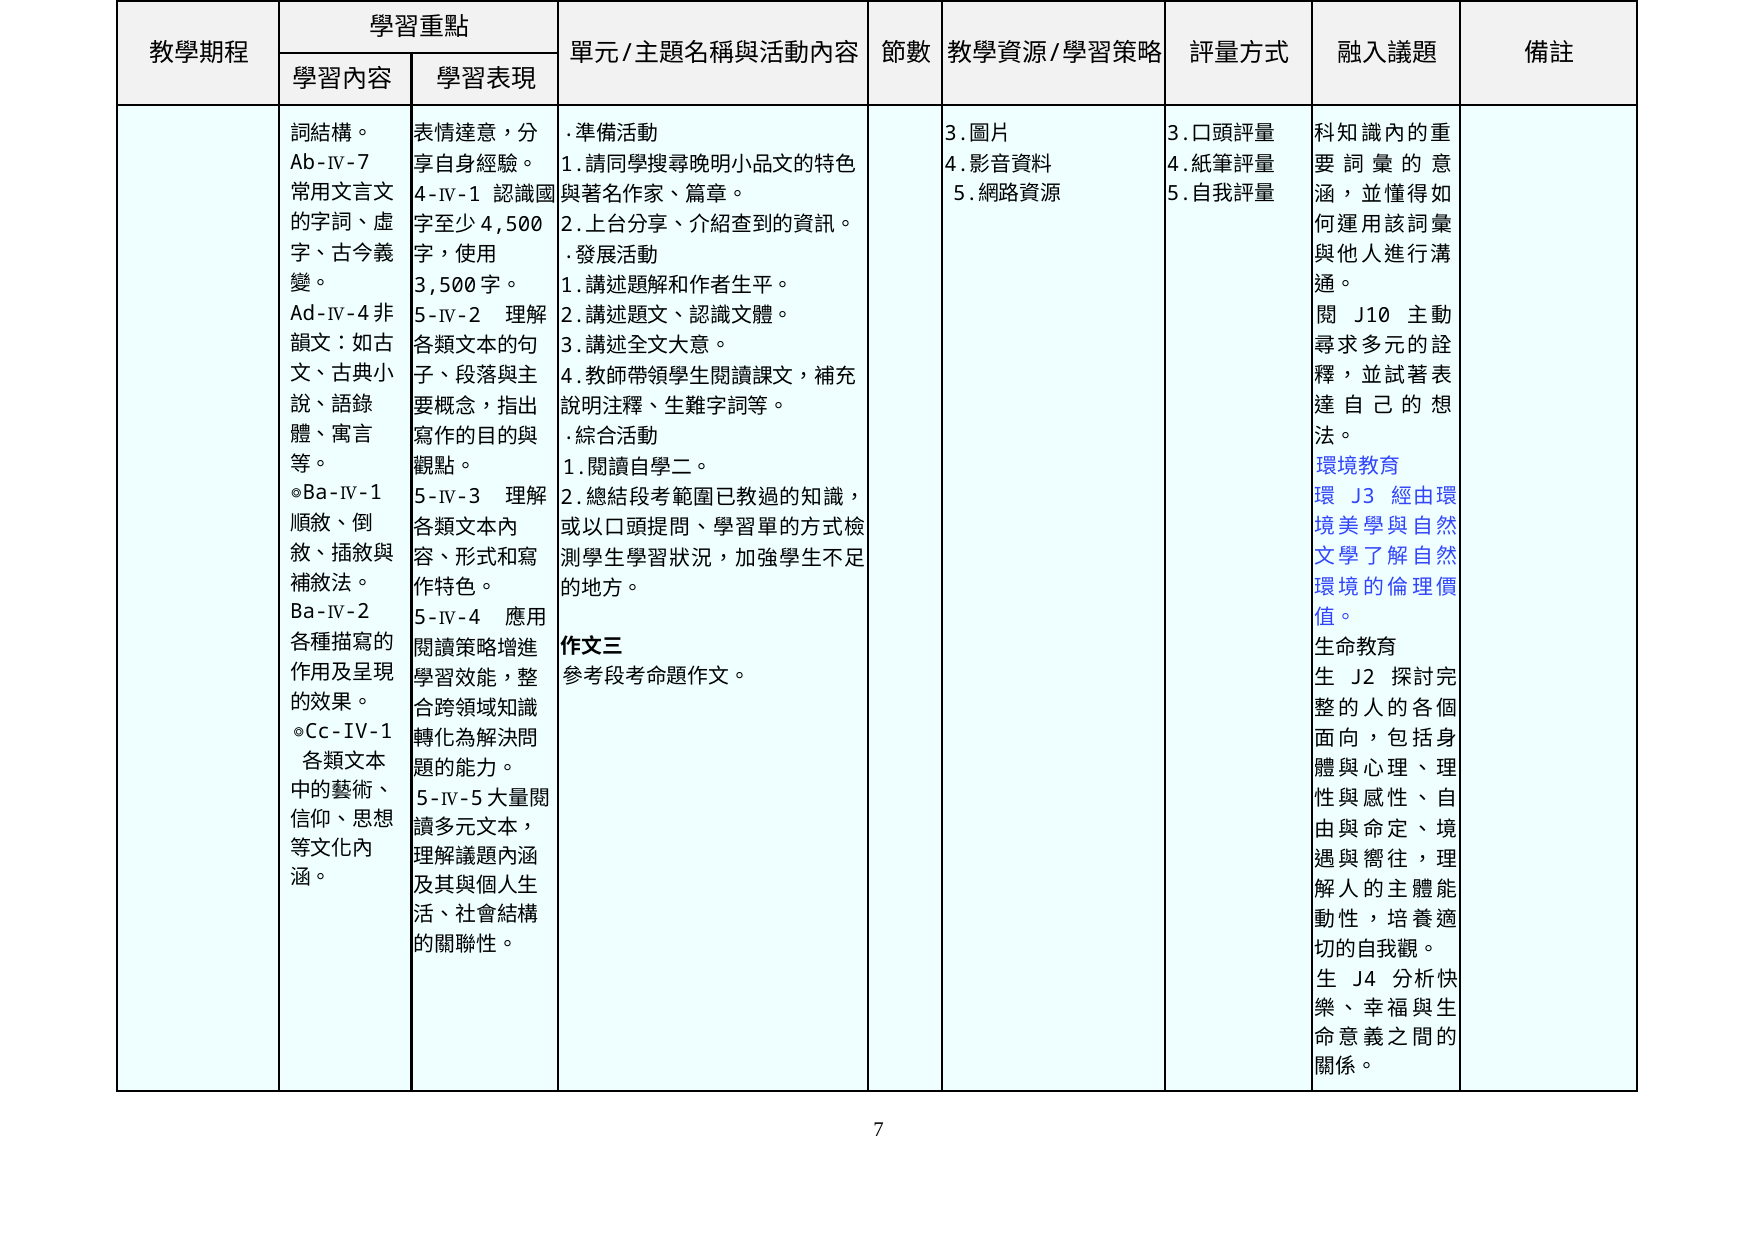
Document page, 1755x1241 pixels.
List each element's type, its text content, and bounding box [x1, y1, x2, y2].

table_header 學習重點 [280, 2, 557, 52]
table_header 節數 [869, 2, 941, 104]
table_cell 表情達意，分享自身經驗。 4-Ⅳ-1 認識國字至少4,500字，使用3,500字。 5-Ⅳ-2 理解各類文本的句子、段落與主要概念，指出寫作的目的與觀點。 5-Ⅳ-3 理解各類文本內容、形式和寫作特色。 5-Ⅳ-4 應用閱讀策略增進學習效能，整合跨領域知識轉化為解決問題的能力。 5-Ⅳ-5大量閱讀多元文本，理解議題內涵及其與個人生活、社會結構的關聯性。 [413, 106, 557, 1090]
table_header 評量方式 [1166, 2, 1311, 104]
table_cell 3.口頭評量 4.紙筆評量 5.自我評量 [1166, 106, 1311, 1090]
table_header 單元/主題名稱與活動內容 [559, 2, 867, 104]
table_header 教學期程 [118, 2, 278, 104]
table_cell 3.圖片 4.影音資料 5.網路資源 [943, 106, 1164, 1090]
table_cell [118, 106, 278, 1090]
table_cell 學習表現 [413, 54, 557, 104]
table_cell ‧準備活動 1.請同學搜尋晚明小品文的特色與著名作家、篇章。 2.上台分享、介紹查到的資訊。 ‧發展活動 1.講述題解和作者生平。 2.講述題文、認識文體。 3.講述全文大意。 4.教師帶領學生閱讀課文，補充說明注釋、生難字詞等。 ‧綜合活動 1.閱讀自學二。 2.總結段考範圍已教過的知識，或以口頭提問、學習單的方式檢測學生學習狀況，加強學生不足的地方。 作文三 參考段考命題作文。 [559, 106, 867, 1090]
table_cell 學習內容 [280, 54, 410, 104]
table_cell 詞結構。 Ab-Ⅳ-7 常用文言文的字詞、虛字、古今義變。 Ad-Ⅳ-4非韻文：如古文、古典小說、語錄體、寓言等。 ◎Ba-Ⅳ-1 順敘、倒敘、插敘與補敘法。 Ba-Ⅳ-2 各種描寫的作用及呈現的效果。 ◎Cc-IV-1 各類文本中的藝術、信仰、思想等文化內涵。 [280, 106, 410, 1090]
table_cell [869, 106, 941, 1090]
table_cell 科知識內的重要詞彙的意涵，並懂得如何運用該詞彙與他人進行溝通。 閱 J10 主動尋求多元的詮釋，並試著表達自己的想法。 環境教育 環 J3 經由環境美學與自然文學了解自然環境的倫理價值。 生命教育 生 J2 探討完整的人的各個面向，包括身體與心理、理性與感性、自由與命定、境遇與嚮往，理解人的主體能動性，培養適切的自我觀。 生 J4 分析快樂、幸福與生命意義之間的關係。 [1313, 106, 1459, 1090]
table_header 備註 [1461, 2, 1636, 104]
table_header 融入議題 [1313, 2, 1459, 104]
table_cell [1461, 106, 1636, 1090]
table_header 教學資源/學習策略 [943, 2, 1164, 104]
